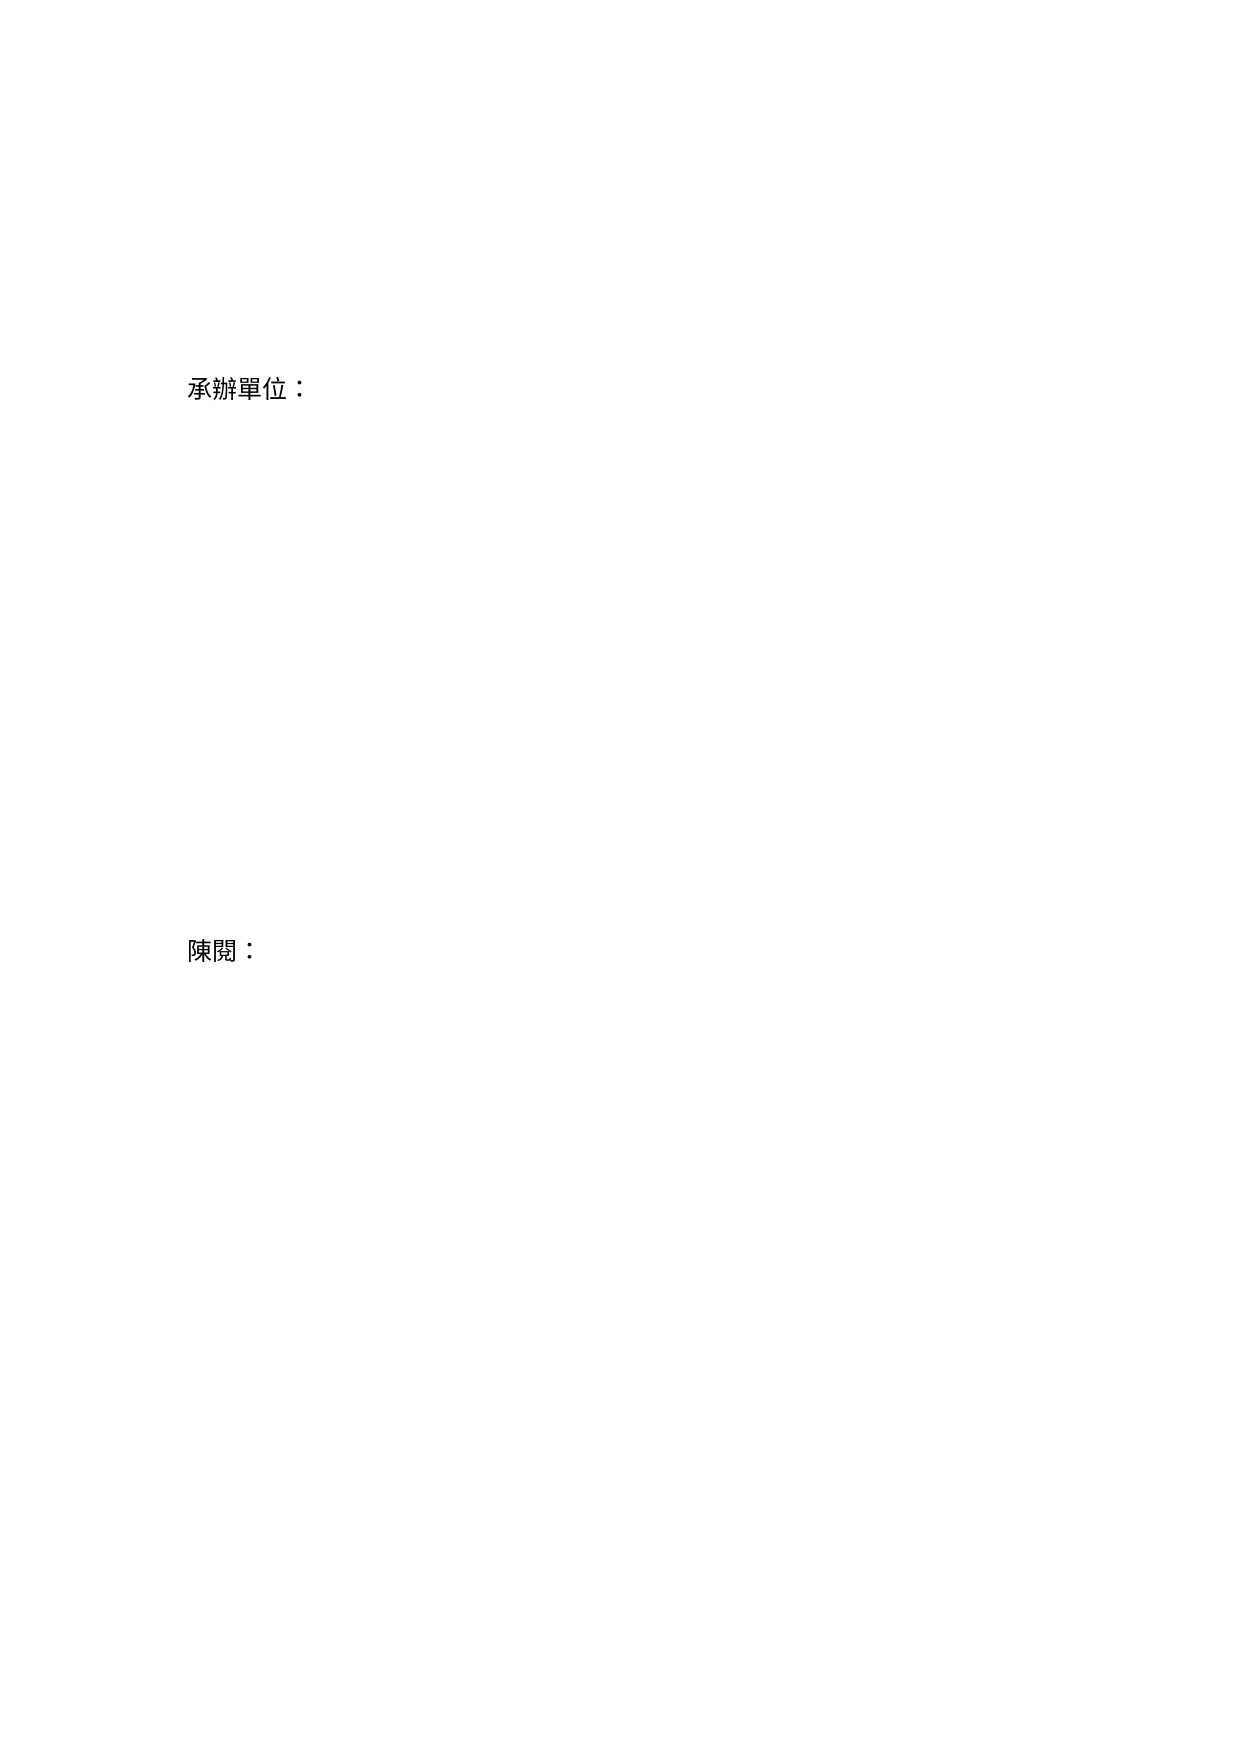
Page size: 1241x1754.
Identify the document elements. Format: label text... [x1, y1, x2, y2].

text 陳閱： [187, 908, 1053, 971]
text 承辦單位： [187, 346, 1053, 408]
